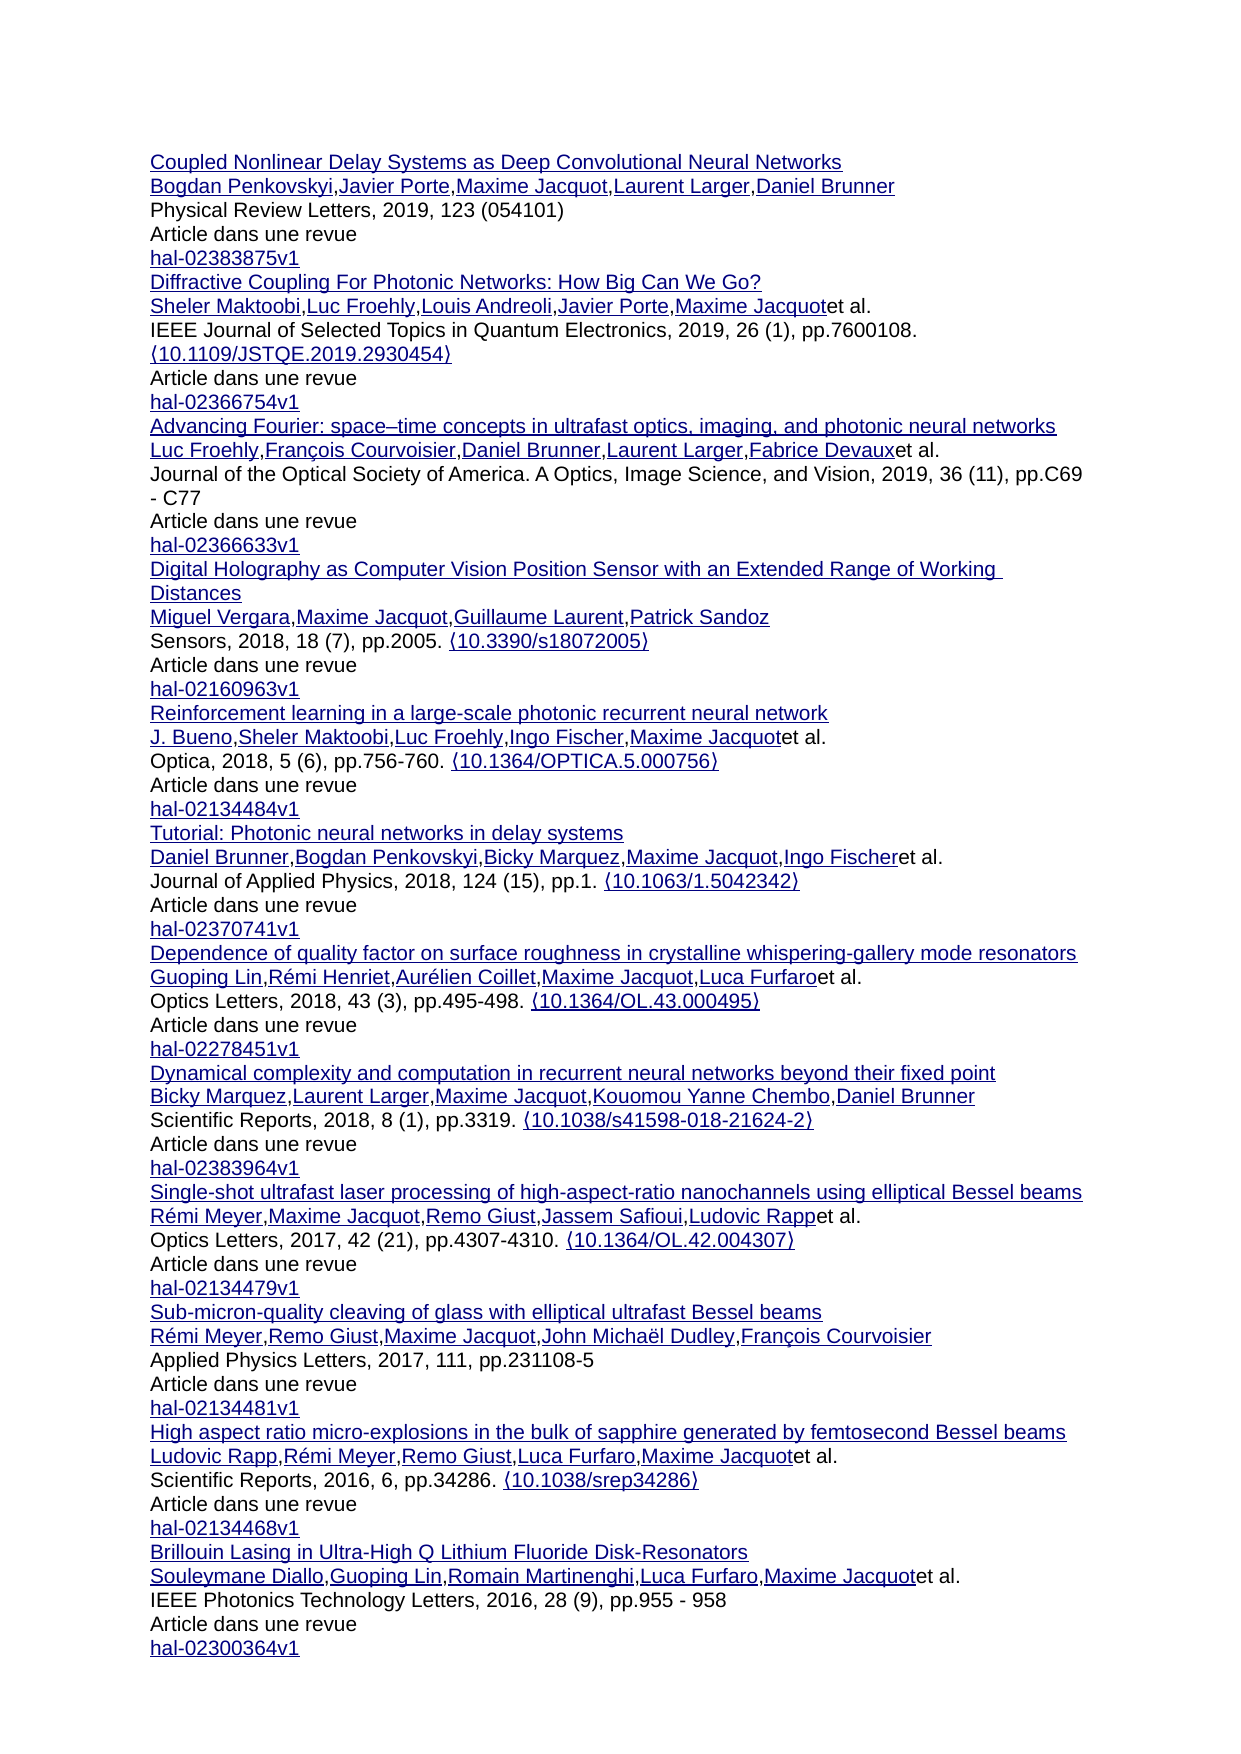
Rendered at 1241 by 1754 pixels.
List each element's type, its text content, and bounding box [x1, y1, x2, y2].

table_cell Tutorial: Photonic neural networks in delay systems Daniel Brunner,Bogdan Penkovskyi,Bicky Marquez,Maxime Jacquot,Ingo Fischeret al. Journal of Applied Physics, 2018, 124 (15), pp.1. ⟨10.1063/1.5042342⟩ Article dans une revue hal-02370741v1 [150, 821, 1090, 941]
table_cell Dependence of quality factor on surface roughness in crystalline whispering-gallery mode resonators Guoping Lin,Rémi Henriet,Aurélien Coillet,Maxime Jacquot,Luca Furfaroet al. Optics Letters, 2018, 43 (3), pp.495-498. ⟨10.1364/OL.43.000495⟩ Article dans une revue hal-02278451v1 [150, 941, 1090, 1060]
table_cell Brillouin Lasing in Ultra-High Q Lithium Fluoride Disk-Resonators Souleymane Diallo,Guoping Lin,Romain Martinenghi,Luca Furfaro,Maxime Jacquotet al. IEEE Photonics Technology Letters, 2016, 28 (9), pp.955 - 958 Article dans une revue hal-02300364v1 [150, 1540, 1090, 1659]
table_cell Diffractive Coupling For Photonic Networks: How Big Can We Go? Sheler Maktoobi,Luc Froehly,Louis Andreoli,Javier Porte,Maxime Jacquotet al. IEEE Journal of Selected Topics in Quantum Electronics, 2019, 26 (1), pp.7600108. ⟨10.1109/JSTQE.2019.2930454⟩ Article dans une revue hal-02366754v1 [150, 270, 1090, 413]
table_cell Dynamical complexity and computation in recurrent neural networks beyond their fixed point Bicky Marquez,Laurent Larger,Maxime Jacquot,Kouomou Yanne Chembo,Daniel Brunner Scientific Reports, 2018, 8 (1), pp.3319. ⟨10.1038/s41598-018-21624-2⟩ Article dans une revue hal-02383964v1 [150, 1060, 1090, 1180]
table_cell Advancing Fourier: space–time concepts in ultrafast optics, imaging, and photonic neural networks Luc Froehly,François Courvoisier,Daniel Brunner,Laurent Larger,Fabrice Devauxet al. Journal of the Optical Society of America. A Optics, Image Science, and Vision, 2019, 36 (11), pp.C69 - C77 Article dans une revue hal-02366633v1 [150, 414, 1090, 557]
table_cell Single-shot ultrafast laser processing of high-aspect-ratio nanochannels using elliptical Bessel beams Rémi Meyer,Maxime Jacquot,Remo Giust,Jassem Safioui,Ludovic Rappet al. Optics Letters, 2017, 42 (21), pp.4307-4310. ⟨10.1364/OL.42.004307⟩ Article dans une revue hal-02134479v1 [150, 1180, 1090, 1300]
table_cell Digital Holography as Computer Vision Position Sensor with an Extended Range of Working Distances Miguel Vergara,Maxime Jacquot,Guillaume Laurent,Patrick Sandoz Sensors, 2018, 18 (7), pp.2005. ⟨10.3390/s18072005⟩ Article dans une revue hal-02160963v1 [150, 557, 1090, 701]
table_cell Sub-micron-quality cleaving of glass with elliptical ultrafast Bessel beams Rémi Meyer,Remo Giust,Maxime Jacquot,John Michaël Dudley,François Courvoisier Applied Physics Letters, 2017, 111, pp.231108-5 Article dans une revue hal-02134481v1 [150, 1300, 1090, 1420]
table_cell Reinforcement learning in a large-scale photonic recurrent neural network J. Bueno,Sheler Maktoobi,Luc Froehly,Ingo Fischer,Maxime Jacquotet al. Optica, 2018, 5 (6), pp.756-760. ⟨10.1364/OPTICA.5.000756⟩ Article dans une revue hal-02134484v1 [150, 701, 1090, 821]
table_cell Coupled Nonlinear Delay Systems as Deep Convolutional Neural Networks Bogdan Penkovskyi,Javier Porte,Maxime Jacquot,Laurent Larger,Daniel Brunner Physical Review Letters, 2019, 123 (054101) Article dans une revue hal-02383875v1 [150, 150, 1090, 270]
table_cell High aspect ratio micro-explosions in the bulk of sapphire generated by femtosecond Bessel beams Ludovic Rapp,Rémi Meyer,Remo Giust,Luca Furfaro,Maxime Jacquotet al. Scientific Reports, 2016, 6, pp.34286. ⟨10.1038/srep34286⟩ Article dans une revue hal-02134468v1 [150, 1420, 1090, 1539]
